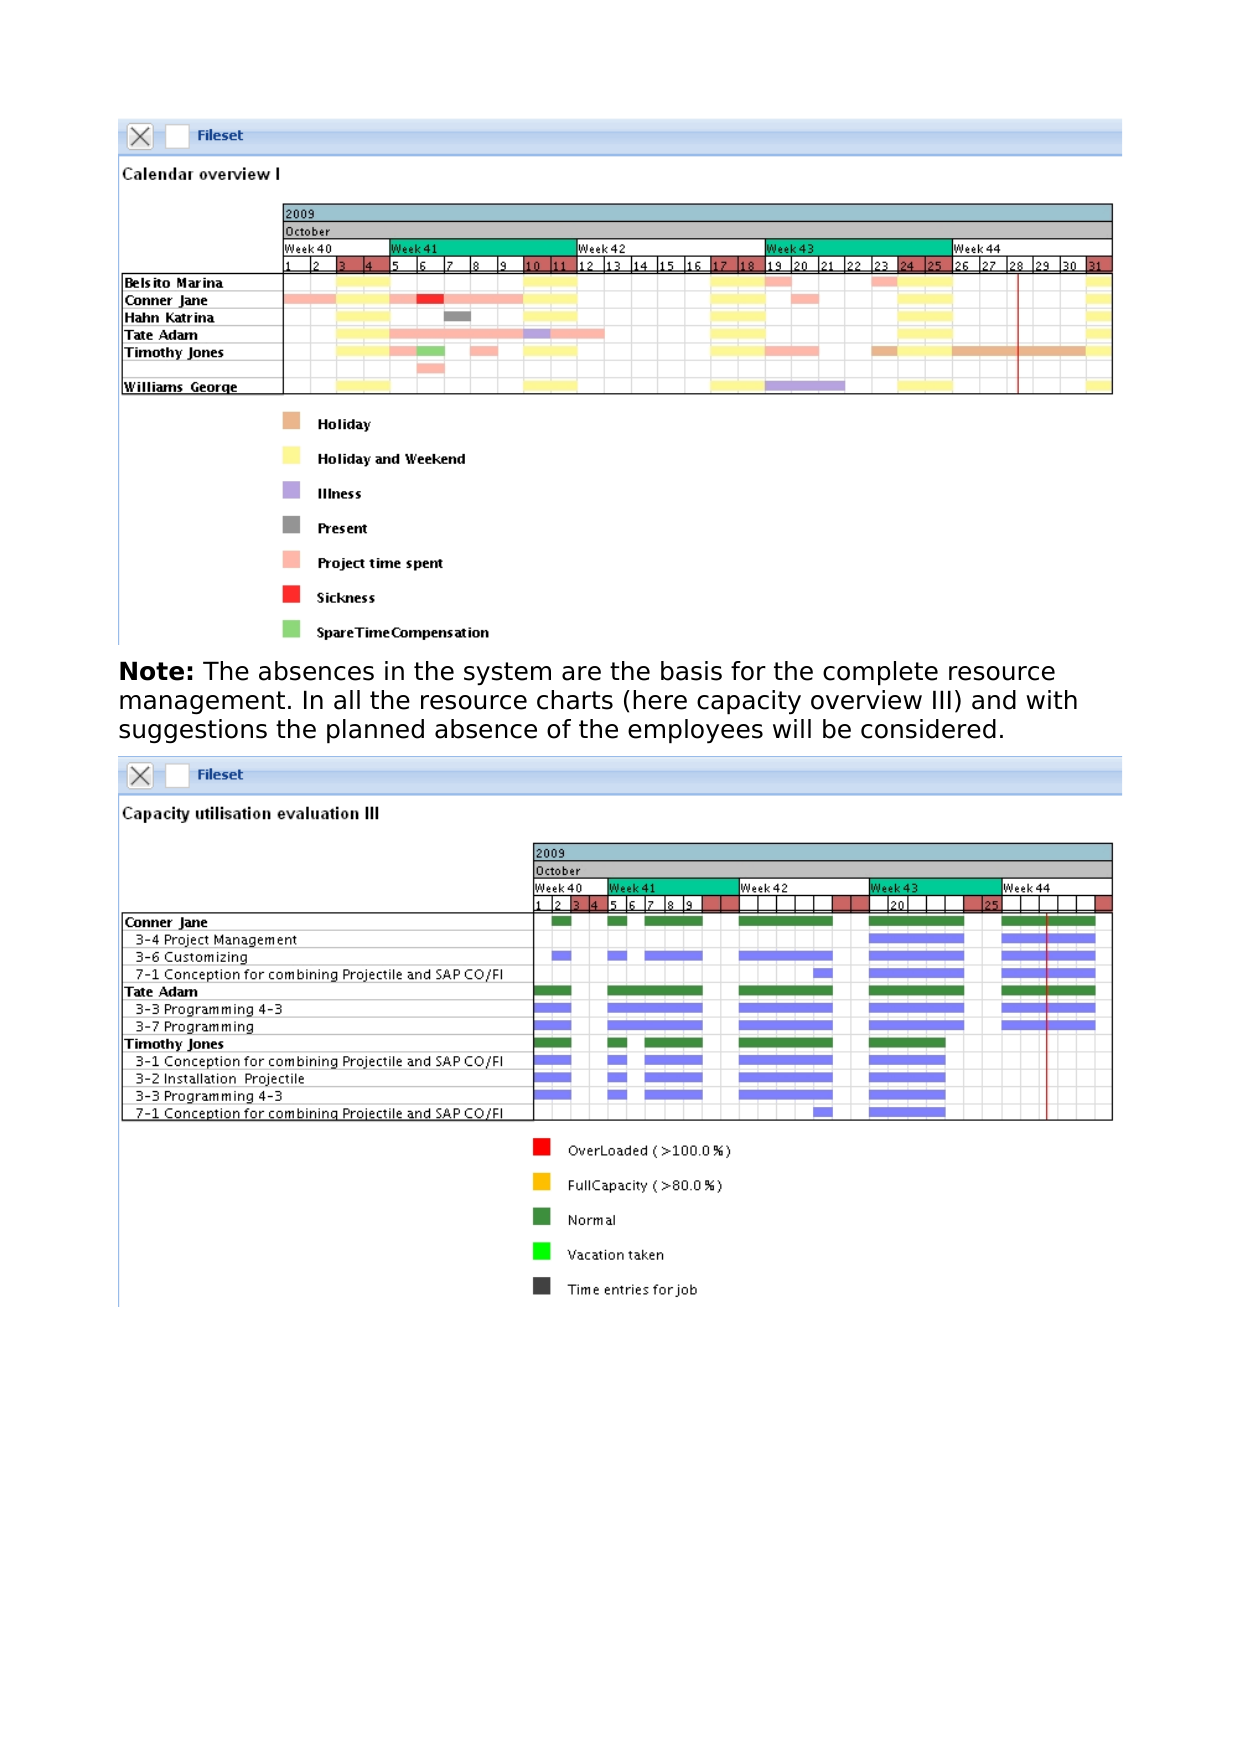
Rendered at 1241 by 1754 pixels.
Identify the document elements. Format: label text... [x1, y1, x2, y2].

picture [118, 118, 1123, 645]
picture [118, 756, 1123, 1307]
text Note: The absences in the system are the basis for the complete resource management. In all the resource charts (here capacity overview III) and with suggestions the planned absence of the employees will be considered. [118, 657, 1122, 744]
